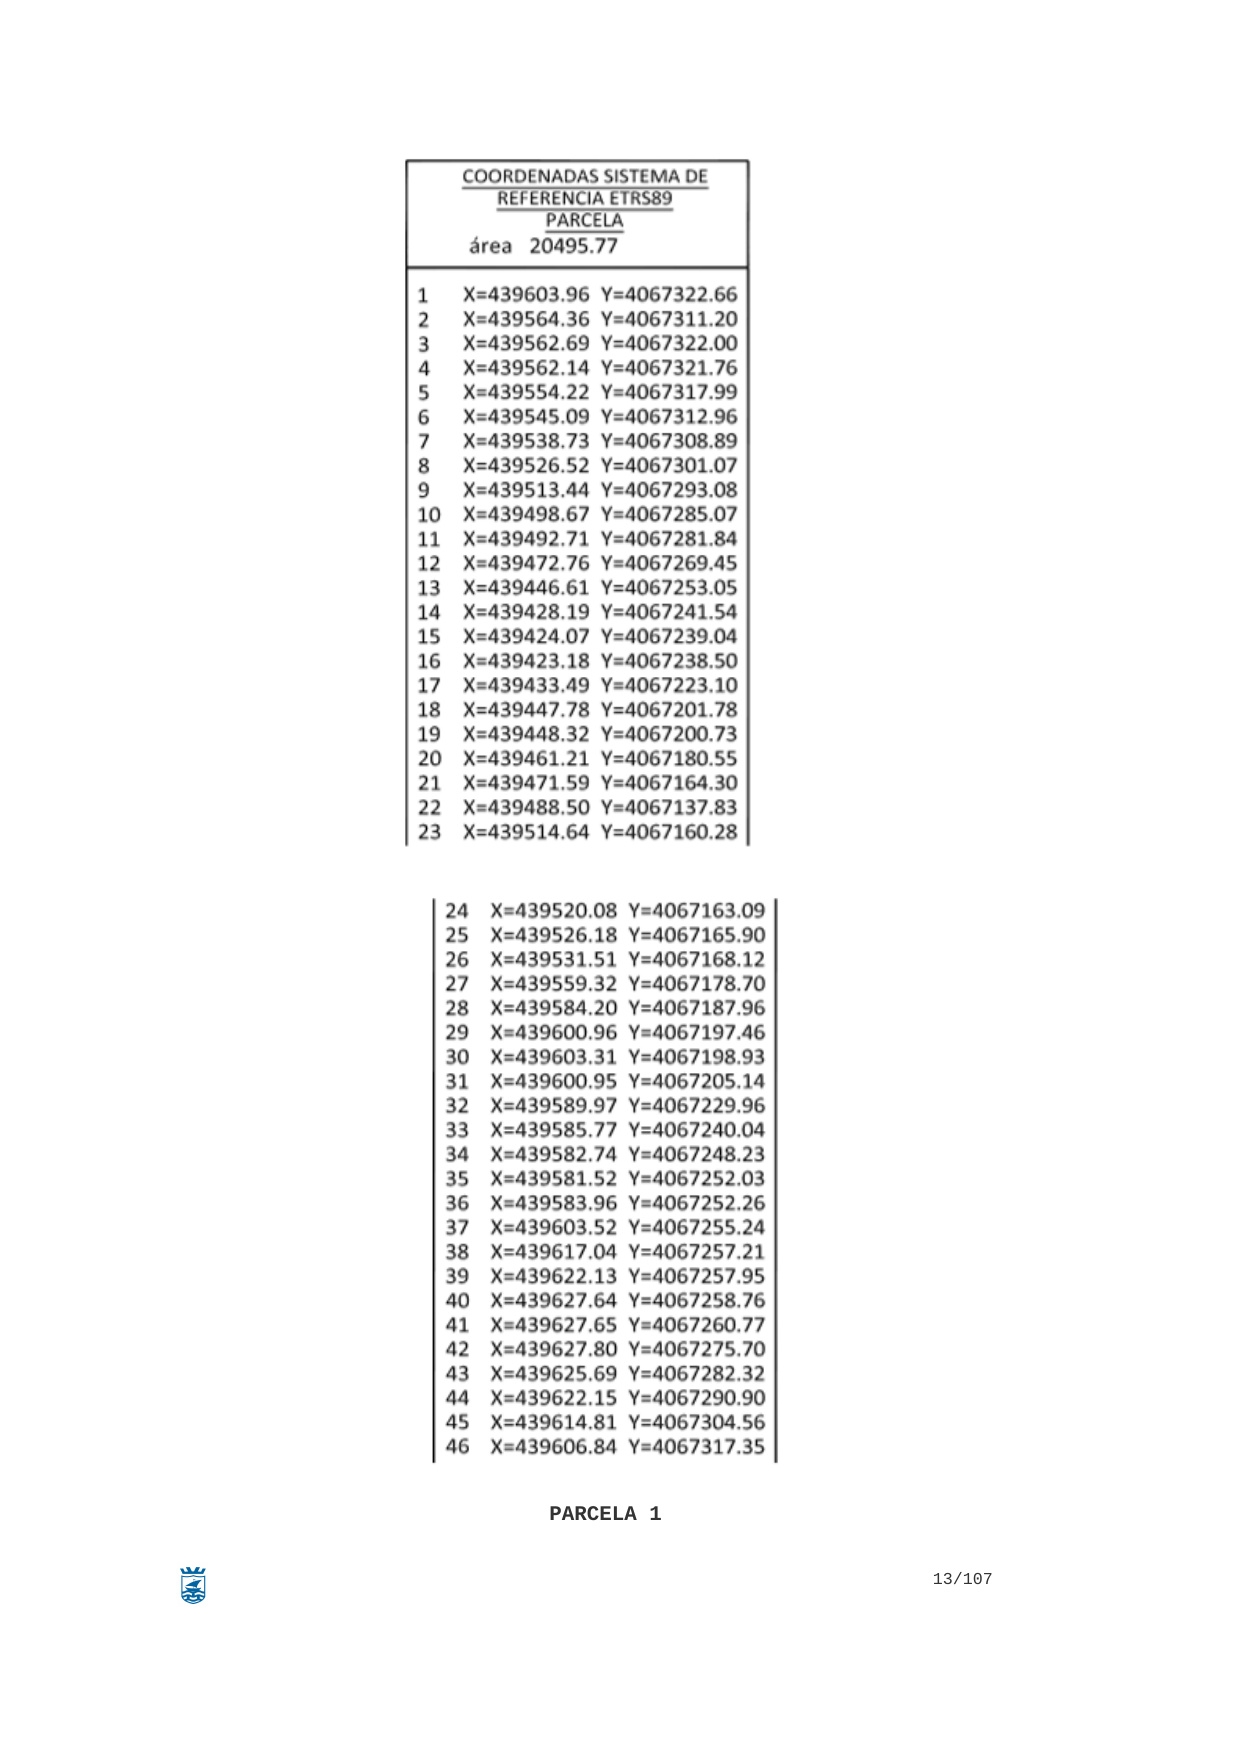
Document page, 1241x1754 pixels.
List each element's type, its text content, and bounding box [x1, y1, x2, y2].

picture [411, 886, 800, 1485]
text PARCELA 1 [177, 1503, 1033, 1526]
picture [379, 147, 832, 856]
picture [177, 1562, 208, 1607]
